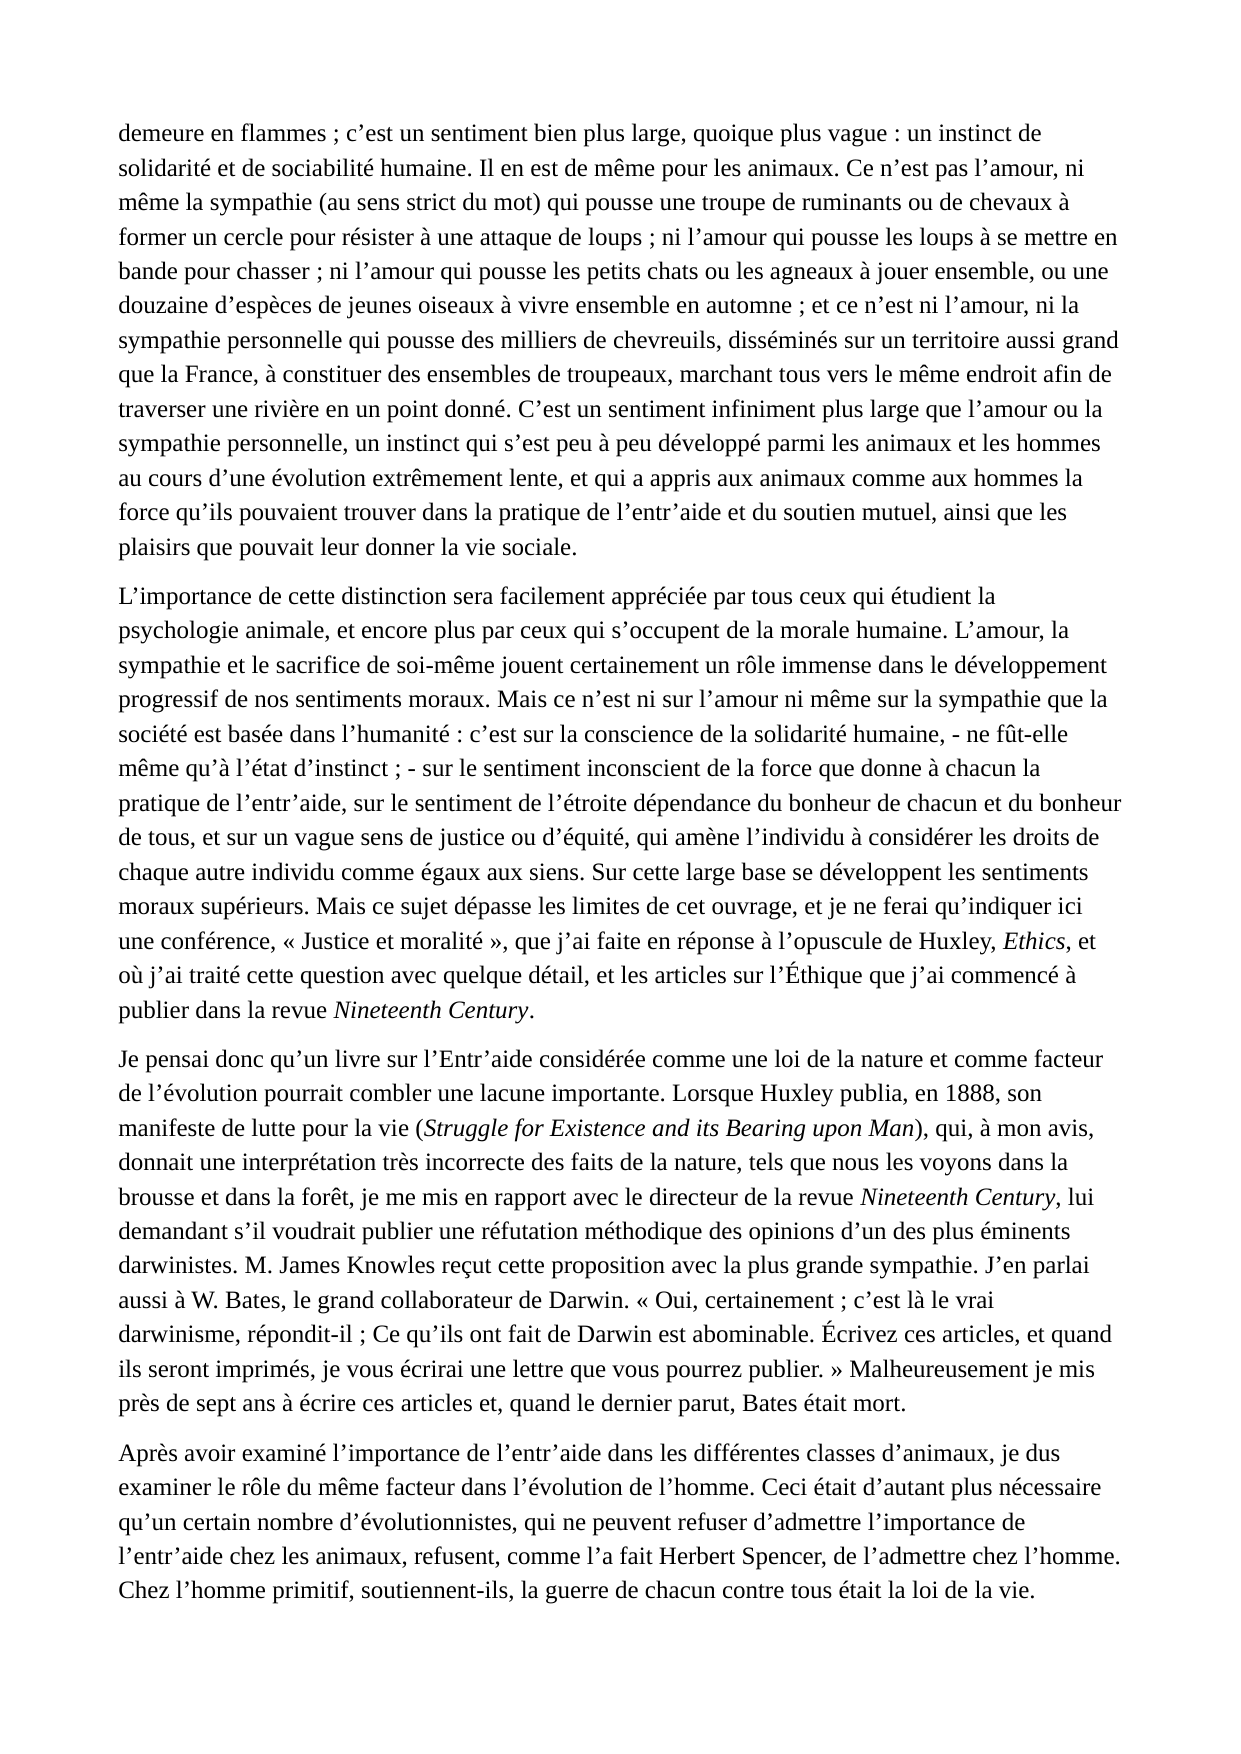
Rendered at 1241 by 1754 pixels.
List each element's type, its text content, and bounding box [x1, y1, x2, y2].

text L’importance de cette distinction sera facilement appréciée par tous ceux qui étudient la psychologie animale, et encore plus par ceux qui s’occupent de la morale humaine. L’amour, la sympathie et le sacrifice de soi-même jouent certainement un rôle immense dans le développement progressif de nos sentiments moraux. Mais ce n’est ni sur l’amour ni même sur la sympathie que la société est basée dans l’humanité : c’est sur la conscience de la solidarité humaine, - ne fût-elle même qu’à l’état d’instinct ; - sur le sentiment inconscient de la force que donne à chacun la pratique de l’entr’aide, sur le sentiment de l’étroite dépendance du bonheur de chacun et du bonheur de tous, et sur un vague sens de justice ou d’équité, qui amène l’individu à considérer les droits de chaque autre individu comme égaux aux siens. Sur cette large base se développent les sentiments moraux supérieurs. Mais ce sujet dépasse les limites de cet ouvrage, et je ne ferai qu’indiquer ici une conférence, « Justice et moralité », que j’ai faite en réponse à l’opuscule de Huxley, Ethics, et où j’ai traité cette question avec quelque détail, et les articles sur l’Éthique que j’ai commencé à publier dans la revue Nineteenth Century. [118, 581, 1122, 1023]
text Je pensai donc qu’un livre sur l’Entr’aide considérée comme une loi de la nature et comme facteur de l’évolution pourrait combler une lacune importante. Lorsque Huxley publia, en 1888, son manifeste de lutte pour la vie (Struggle for Existence and its Bearing upon Man), qui, à mon avis, donnait une interprétation très incorrecte des faits de la nature, tels que nous les voyons dans la brousse et dans la forêt, je me mis en rapport avec le directeur de la revue Nineteenth Century, lui demandant s’il voudrait publier une réfutation méthodique des opinions d’un des plus éminents darwinistes. M. James Knowles reçut cette proposition avec la plus grande sympathie. J’en parlai aussi à W. Bates, le grand collaborateur de Darwin. « Oui, certainement ; c’est là le vrai darwinisme, répondit-il ; Ce qu’ils ont fait de Darwin est abominable. Écrivez ces articles, et quand ils seront imprimés, je vous écrirai une lettre que vous pourrez publier. » Malheureusement je mis près de sept ans à écrire ces articles et, quand le dernier parut, Bates était mort. [118, 1044, 1122, 1417]
text demeure en flammes ; c’est un sentiment bien plus large, quoique plus vague : un instinct de solidarité et de sociabilité humaine. Il en est de même pour les animaux. Ce n’est pas l’amour, ni même la sympathie (au sens strict du mot) qui pousse une troupe de ruminants ou de chevaux à former un cercle pour résister à une attaque de loups ; ni l’amour qui pousse les loups à se mettre en bande pour chasser ; ni l’amour qui pousse les petits chats ou les agneaux à jouer ensemble, ou une douzaine d’espèces de jeunes oiseaux à vivre ensemble en automne ; et ce n’est ni l’amour, ni la sympathie personnelle qui pousse des milliers de chevreuils, disséminés sur un territoire aussi grand que la France, à constituer des ensembles de troupeaux, marchant tous vers le même endroit afin de traverser une rivière en un point donné. C’est un sentiment infiniment plus large que l’amour ou la sympathie personnelle, un instinct qui s’est peu à peu développé parmi les animaux et les hommes au cours d’une évolution extrêmement lente, et qui a appris aux animaux comme aux hommes la force qu’ils pouvaient trouver dans la pratique de l’entr’aide et du soutien mutuel, ainsi que les plaisirs que pouvait leur donner la vie sociale. [118, 118, 1122, 561]
text Après avoir examiné l’importance de l’entr’aide dans les différentes classes d’animaux, je dus examiner le rôle du même facteur dans l’évolution de l’homme. Ceci était d’autant plus nécessaire qu’un certain nombre d’évolutionnistes, qui ne peuvent refuser d’admettre l’importance de l’entr’aide chez les animaux, refusent, comme l’a fait Herbert Spencer, de l’admettre chez l’homme. Chez l’homme primitif, soutiennent-ils, la guerre de chacun contre tous était la loi de la vie. [118, 1438, 1122, 1604]
